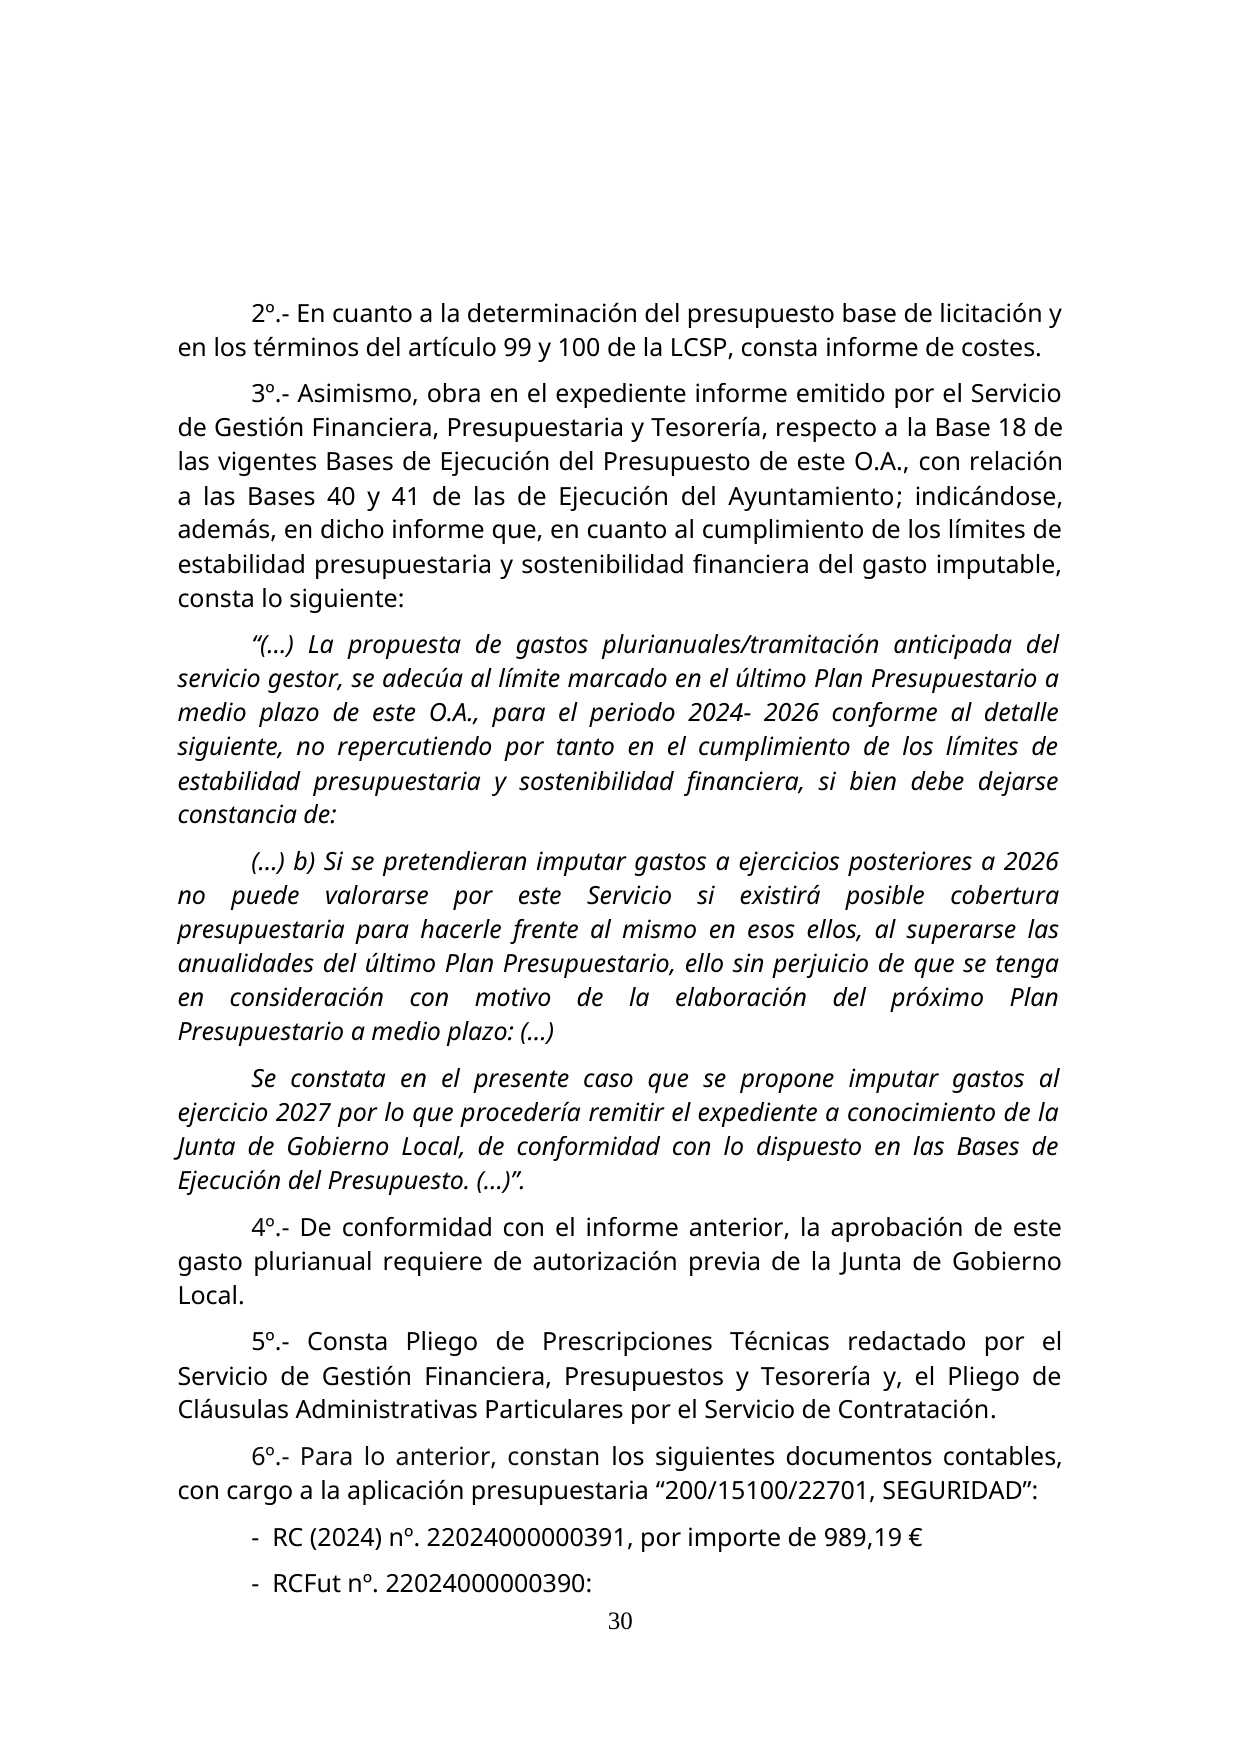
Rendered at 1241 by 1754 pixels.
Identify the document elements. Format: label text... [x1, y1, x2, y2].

text 4º.- De conformidad con el informe anterior, la aprobación de este gasto plurianual requiere de autorización previa de la Junta de Gobierno Local. [177, 1209, 1063, 1312]
text 2º.- En cuanto a la determinación del presupuesto base de licitación y en los términos del artículo 99 y 100 de la LCSP, consta informe de costes. [177, 295, 1063, 363]
text 3º.- Asimismo, obra en el expediente informe emitido por el Servicio de Gestión Financiera, Presupuestaria y Tesorería, respecto a la Base 18 de las vigentes Bases de Ejecución del Presupuesto de este O.A., con relación a las Bases 40 y 41 de las de Ejecución del Ayuntamiento; indicándose, además, en dicho informe que, en cuanto al cumplimiento de los límites de estabilidad presupuestaria y sostenibilidad financiera del gasto imputable, consta lo siguiente: [177, 376, 1063, 614]
text - RCFut nº. 22024000000390: [177, 1566, 1063, 1600]
text (…) b) Si se pretendieran imputar gastos a ejercicios posteriores a 2026 no puede valorarse por este Servicio si existirá posible cobertura presupuestaria para hacerle frente al mismo en esos ellos, al superarse las anualidades del último Plan Presupuestario, ello sin perjuicio de que se tenga en consideración con motivo de la elaboración del próximo Plan Presupuestario a medio plazo: (…) [177, 844, 1063, 1048]
text - RC (2024) nº. 22024000000391, por importe de 989,19 € [177, 1519, 1063, 1553]
text “(…) La propuesta de gastos plurianuales/tramitación anticipada del servicio gestor, se adecúa al límite marcado en el último Plan Presupuestario a medio plazo de este O.A., para el periodo 2024- 2026 conforme al detalle siguiente, no repercutiendo por tanto en el cumplimiento de los límites de estabilidad presupuestaria y sostenibilidad financiera, si bien debe dejarse constancia de: [177, 627, 1063, 831]
text 5º.- Consta Pliego de Prescripciones Técnicas redactado por el Servicio de Gestión Financiera, Presupuestos y Tesorería y, el Pliego de Cláusulas Administrativas Particulares por el Servicio de Contratación. [177, 1324, 1063, 1426]
text Se constata en el presente caso que se propone imputar gastos al ejercicio 2027 por lo que procedería remitir el expediente a conocimiento de la Junta de Gobierno Local, de conformidad con lo dispuesto en las Bases de Ejecución del Presupuesto. (…)”. [177, 1061, 1063, 1197]
text 6º.- Para lo anterior, constan los siguientes documentos contables, con cargo a la aplicación presupuestaria “200/15100/22701, SEGURIDAD”: [177, 1439, 1063, 1507]
